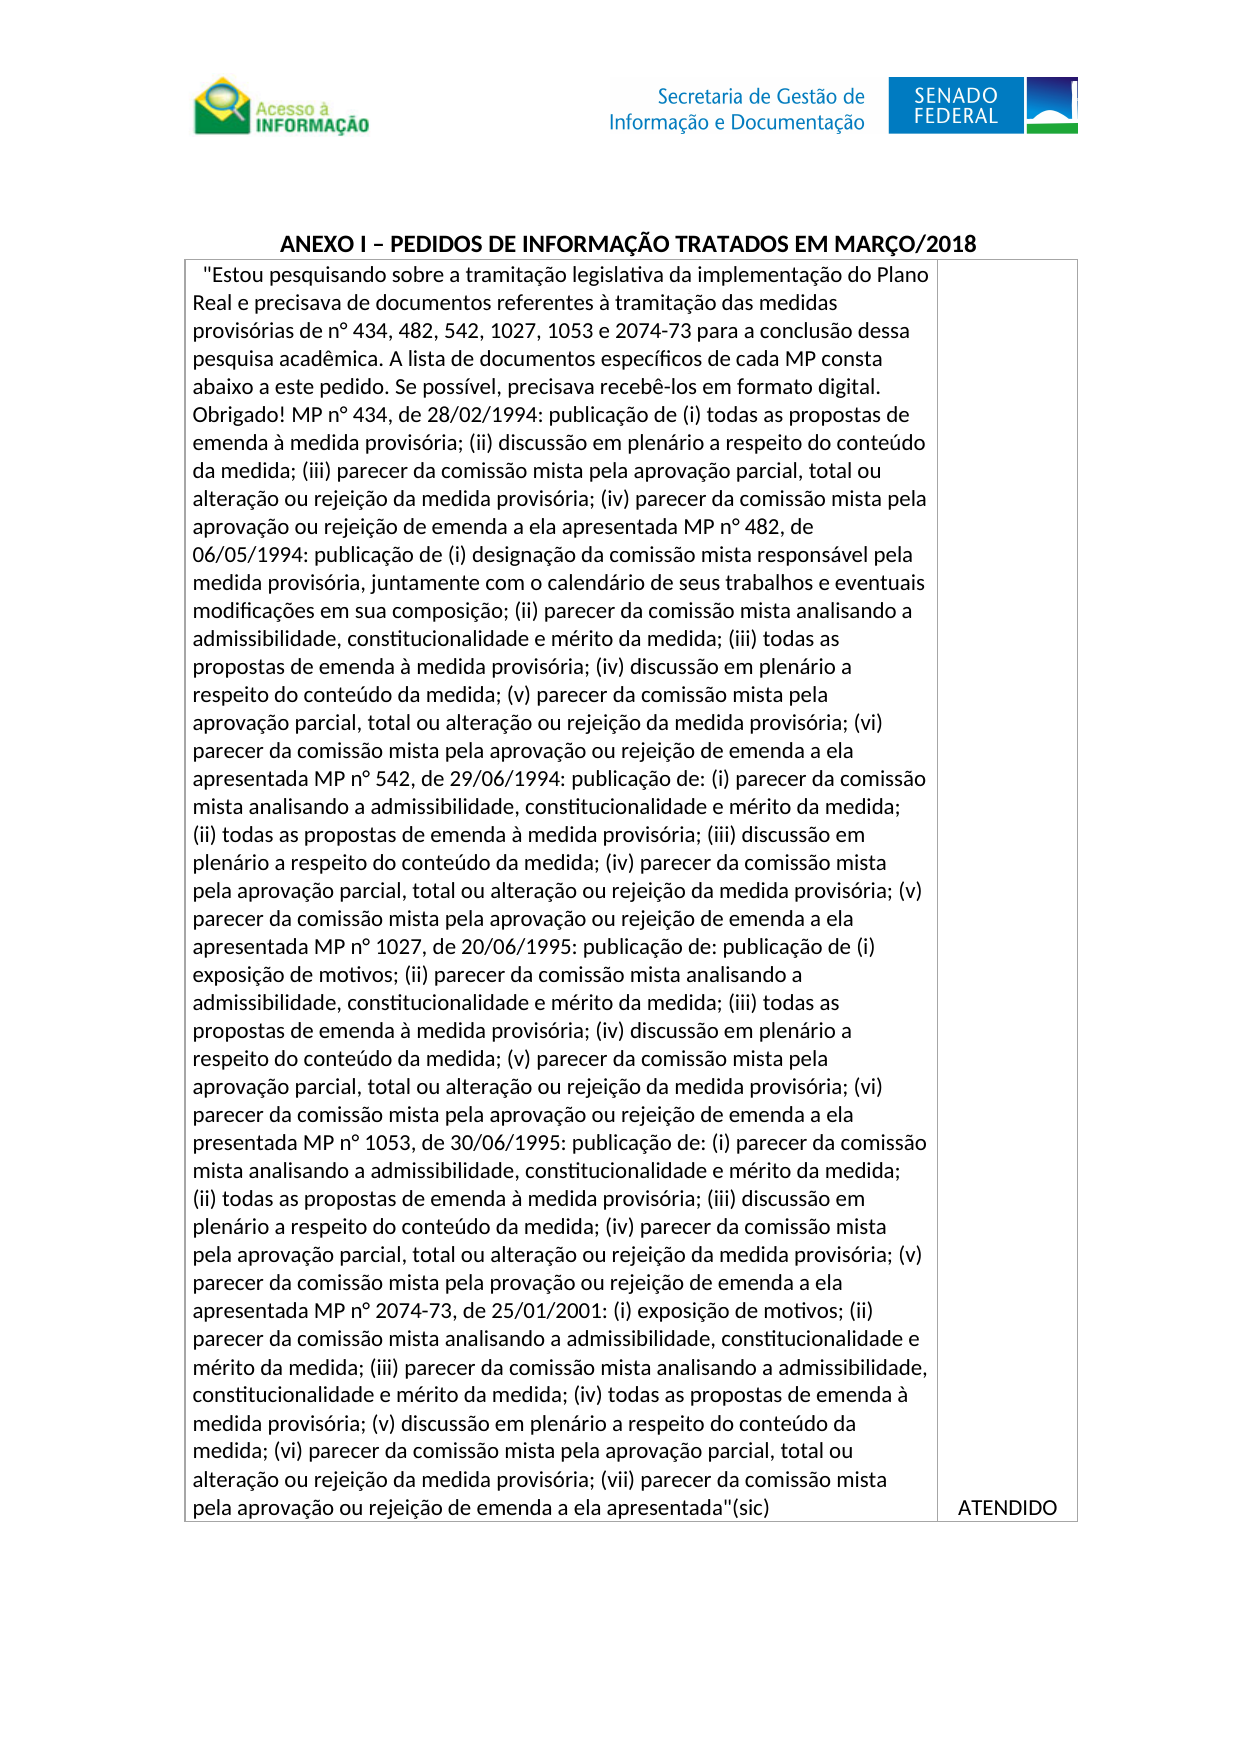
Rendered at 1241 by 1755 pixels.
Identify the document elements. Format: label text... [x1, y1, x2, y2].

table_cell ATENDIDO [938, 260, 1077, 1521]
table_header ANEXO I – PEDIDOS DE INFORMAÇÃO TRATADOS EM MARÇO/2018 [185, 228, 1078, 259]
table_cell "Estou pesquisando sobre a tramitação legislativa da implementação do Plano Real e precisava de documentos referentes à tramitação das medidas provisórias de n° 434, 482, 542, 1027, 1053 e 2074-73 para a conclusão dessa pesquisa acadêmica. A lista de documentos específicos de cada MP consta abaixo a este pedido. Se possível, precisava recebê-los em formato digital. Obrigado! MP n° 434, de 28/02/1994: publicação de (i) todas as propostas de emenda à medida provisória; (ii) discussão em plenário a respeito do conteúdo da medida; (iii) parecer da comissão mista pela aprovação parcial, total ou alteração ou rejeição da medida provisória; (iv) parecer da comissão mista pela aprovação ou rejeição de emenda a ela apresentada MP n° 482, de 06/05/1994: publicação de (i) designação da comissão mista responsável pela medida provisória, juntamente com o calendário de seus trabalhos e eventuais modificações em sua composição; (ii) parecer da comissão mista analisando a admissibilidade, constitucionalidade e mérito da medida; (iii) todas as propostas de emenda à medida provisória; (iv) discussão em plenário a respeito do conteúdo da medida; (v) parecer da comissão mista pela aprovação parcial, total ou alteração ou rejeição da medida provisória; (vi) parecer da comissão mista pela aprovação ou rejeição de emenda a ela apresentada MP n° 542, de 29/06/1994: publicação de: (i) parecer da comissão mista analisando a admissibilidade, constitucionalidade e mérito da medida; (ii) todas as propostas de emenda à medida provisória; (iii) discussão em plenário a respeito do conteúdo da medida; (iv) parecer da comissão mista pela aprovação parcial, total ou alteração ou rejeição da medida provisória; (v) parecer da comissão mista pela aprovação ou rejeição de emenda a ela apresentada MP n° 1027, de 20/06/1995: publicação de: publicação de (i) exposição de motivos; (ii) parecer da comissão mista analisando a admissibilidade, constitucionalidade e mérito da medida; (iii) todas as propostas de emenda à medida provisória; (iv) discussão em plenário a respeito do conteúdo da medida; (v) parecer da comissão mista pela aprovação parcial, total ou alteração ou rejeição da medida provisória; (vi) parecer da comissão mista pela aprovação ou rejeição de emenda a ela presentada MP n° 1053, de 30/06/1995: publicação de: (i) parecer da comissão mista analisando a admissibilidade, constitucionalidade e mérito da medida; (ii) todas as propostas de emenda à medida provisória; (iii) discussão em plenário a respeito do conteúdo da medida; (iv) parecer da comissão mista pela aprovação parcial, total ou alteração ou rejeição da medida provisória; (v) parecer da comissão mista pela provação ou rejeição de emenda a ela apresentada MP n° 2074-73, de 25/01/2001: (i) exposição de motivos; (ii) parecer da comissão mista analisando a admissibilidade, constitucionalidade e mérito da medida; (iii) parecer da comissão mista analisando a admissibilidade, constitucionalidade e mérito da medida; (iv) todas as propostas de emenda à medida provisória; (v) discussão em plenário a respeito do conteúdo da medida; (vi) parecer da comissão mista pela aprovação parcial, total ou alteração ou rejeição da medida provisória; (vii) parecer da comissão mista pela aprovação ou rejeição de emenda a ela apresentada"(sic) [186, 260, 937, 1521]
